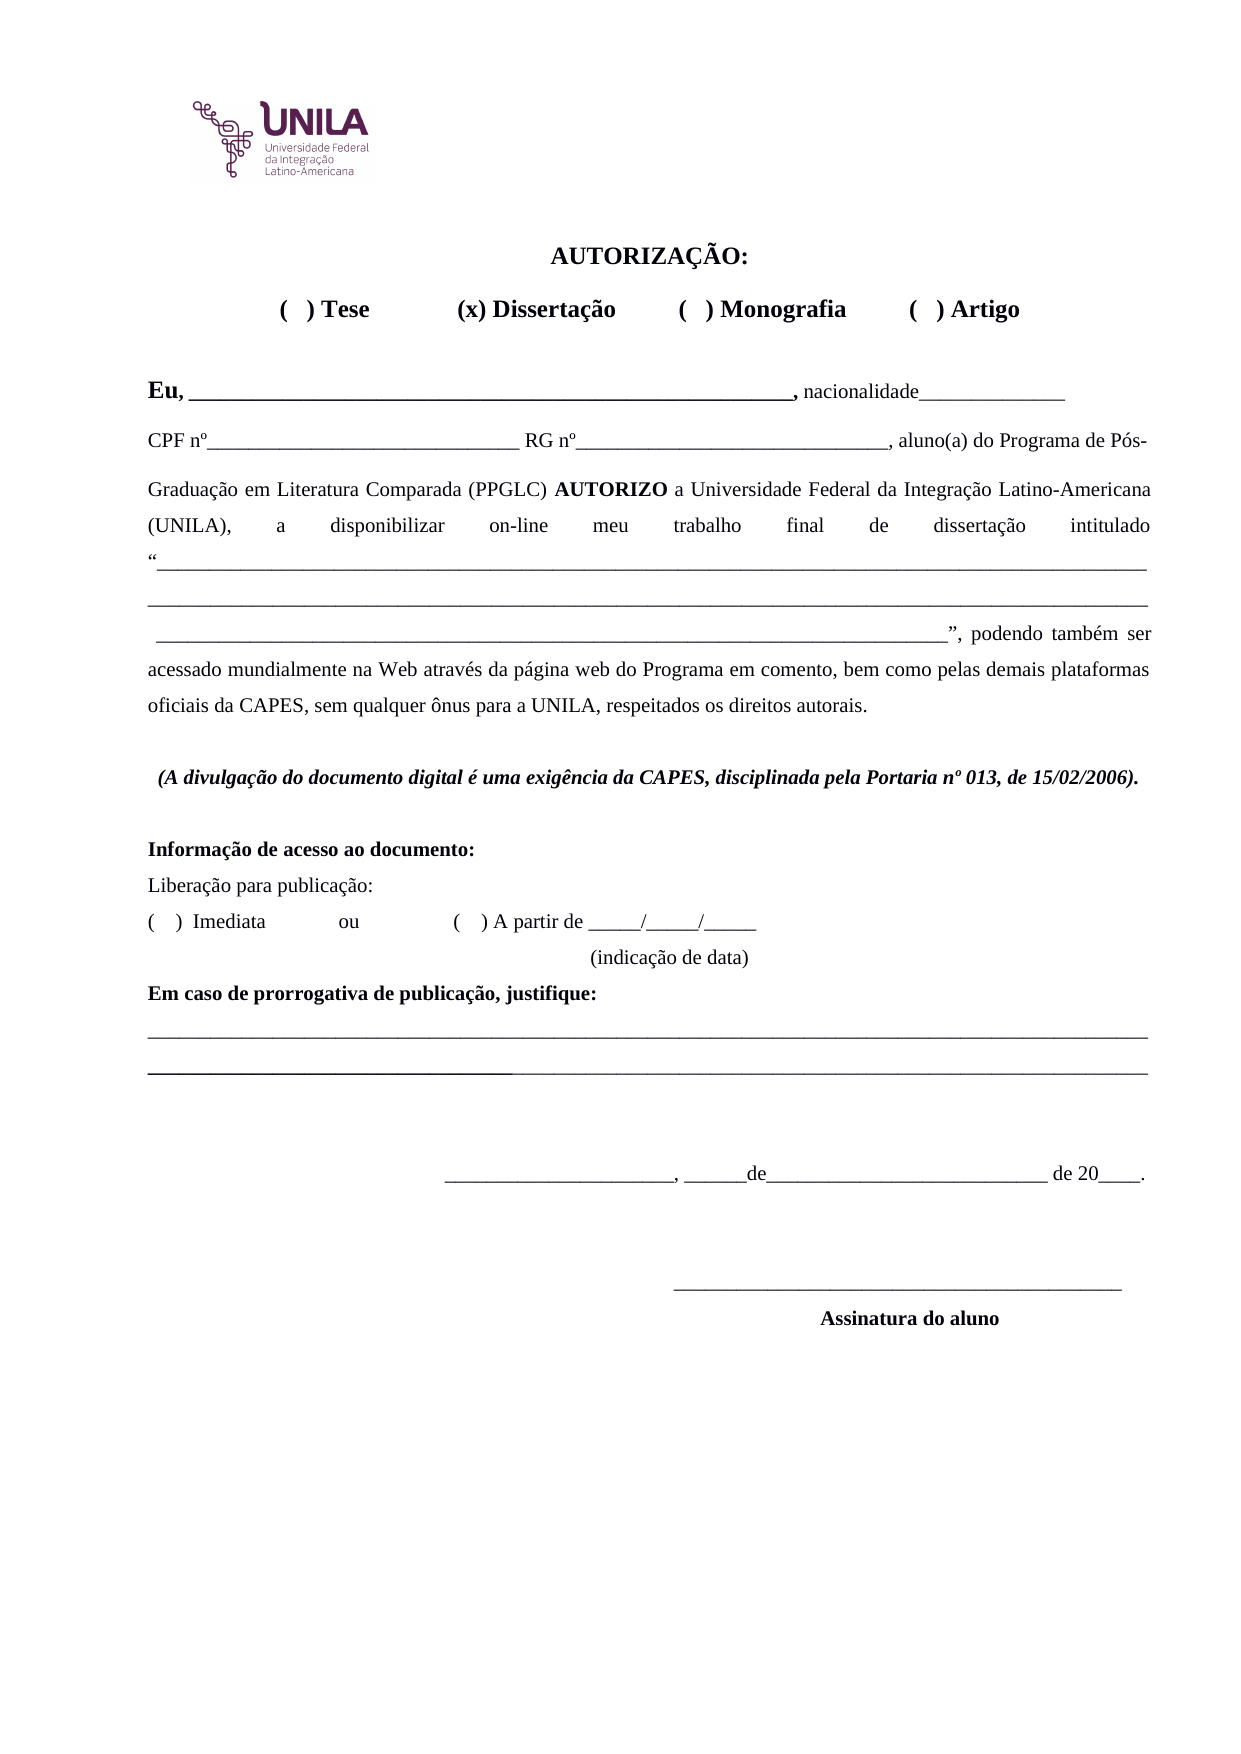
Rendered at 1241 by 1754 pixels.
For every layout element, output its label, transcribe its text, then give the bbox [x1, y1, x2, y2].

text (indicação de data) [590, 945, 1152, 969]
picture [187, 101, 378, 184]
text (A divulgação do documento digital é uma exigência da CAPES, disciplinada pela Portaria nº 013, de 15/02/2006). [148, 765, 1152, 789]
text ________________________________________________________________________________________________ [148, 1017, 1152, 1041]
text Assinatura do aluno [148, 1305, 1152, 1329]
text ( ) Imediata ou ( ) A partir de _____/_____/_____ [148, 909, 1152, 933]
text Informação de acesso ao documento: [148, 837, 1152, 861]
text Em caso de prorrogativa de publicação, justifique: [148, 981, 1152, 1005]
text ________________________________________________________________________________________________ [148, 1053, 1152, 1077]
subtitle AUTORIZAÇÃO: [148, 241, 1152, 270]
text Eu, __________________________________________________________, nacionalidade______________ [148, 376, 1152, 404]
text CPF nº______________________________ RG nº______________________________, aluno(a) do Programa de Pós- [148, 428, 1152, 452]
text ___________________________________________ [148, 1269, 1152, 1293]
text ______________________, ______de___________________________ de 20____. [148, 1161, 1152, 1185]
subtitle ( ) Tese (x) Dissertação ( ) Monografia ( ) Artigo [148, 294, 1152, 323]
text Graduação em Literatura Comparada (PPGLC) AUTORIZO a Universidade Federal da Integração Latino-Americana (UNILA), a disponibilizar on-line meu trabalho final de dissertação intitulado “_______________________________________________________________________________________________ ________________________________________________________________________________________________ [148, 476, 1152, 609]
text ____________________________________________________________________________”, podendo também ser acessado mundialmente na Web através da página web do Programa em comento, bem como pelas demais plataformas oficiais da CAPES, sem qualquer ônus para a UNILA, respeitados os direitos autorais. [148, 621, 1152, 717]
text Liberação para publicação: [148, 873, 1152, 897]
